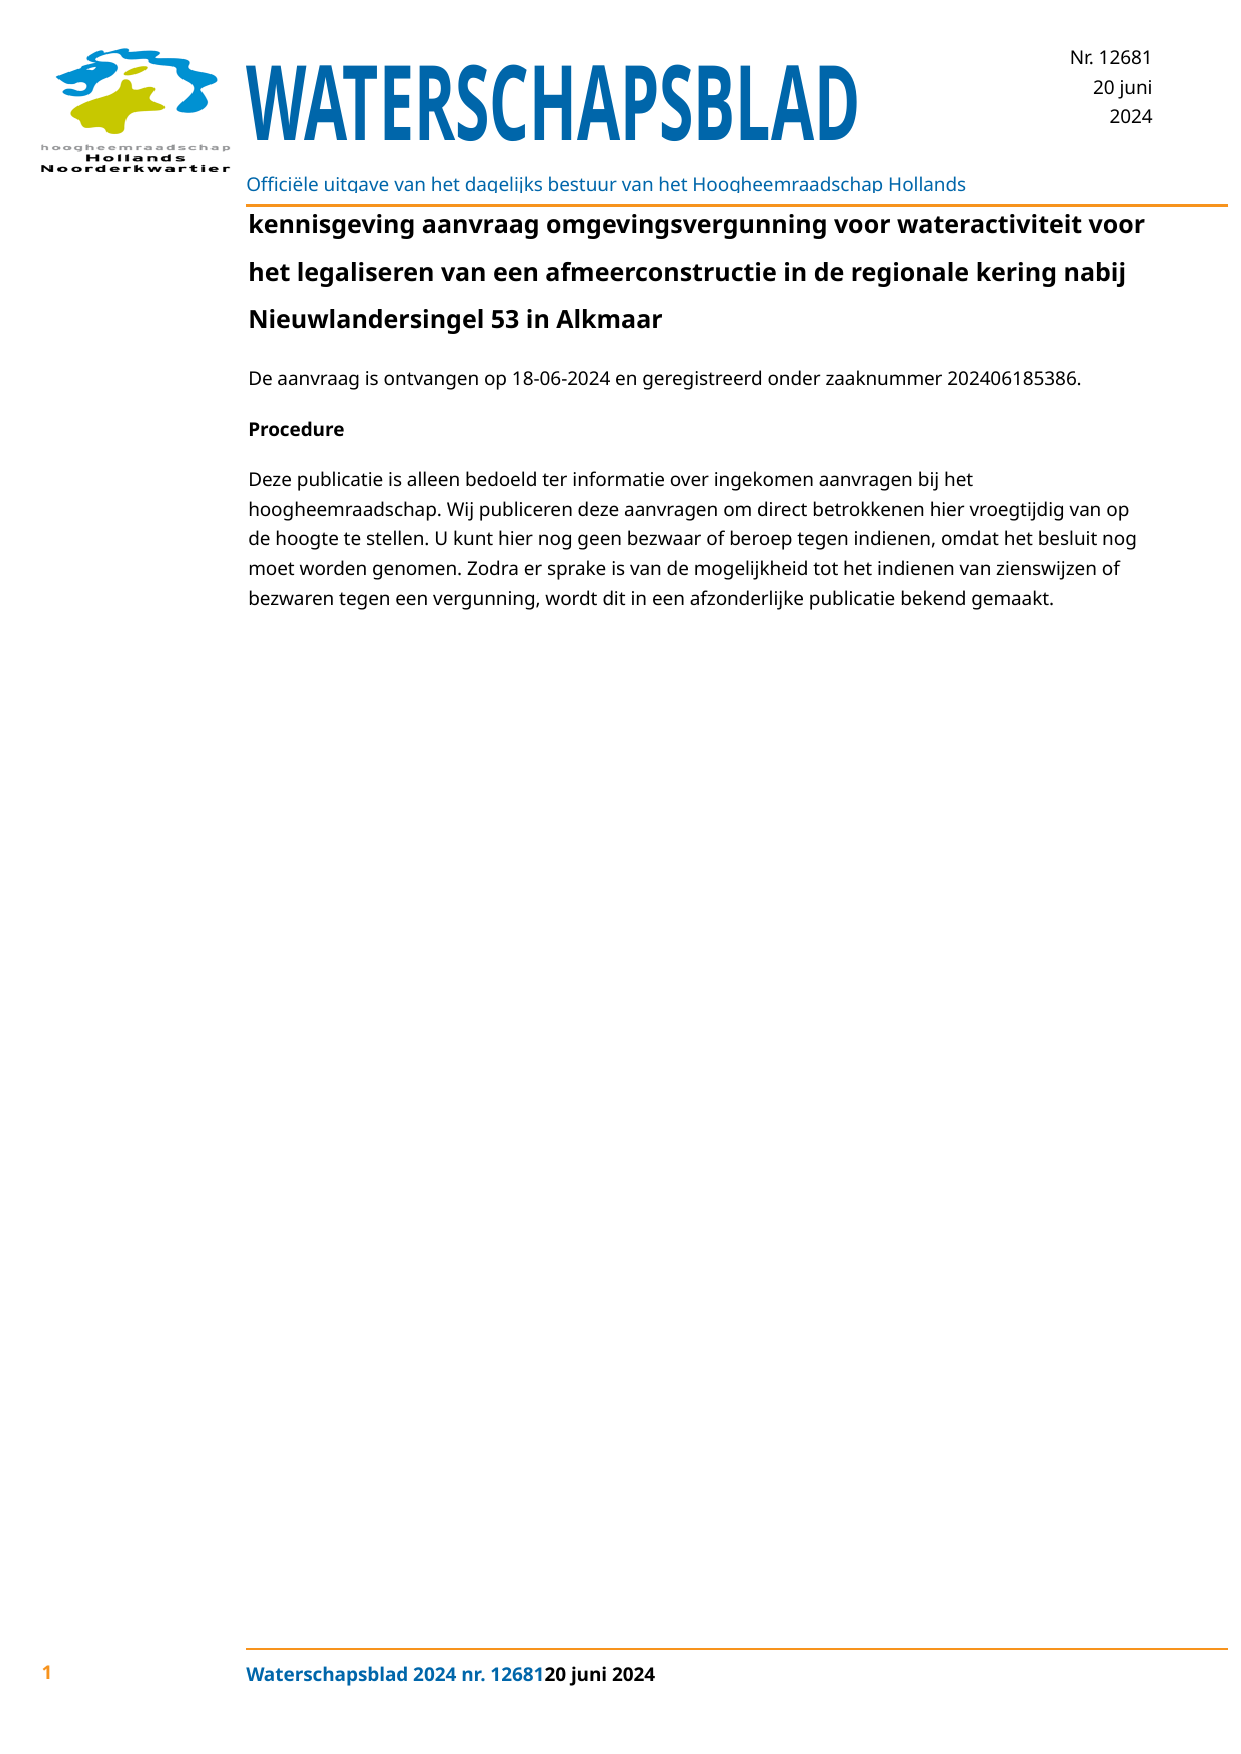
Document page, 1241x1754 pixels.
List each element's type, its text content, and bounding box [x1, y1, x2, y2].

text De aanvraag is ontvangen op 18-06-2024 en geregistreerd onder zaaknummer 202406185386. [248, 366, 1152, 391]
picture [41, 47, 231, 172]
text Deze publicatie is alleen bedoeld ter informatie over ingekomen aanvragen bij het hoogheemraadschap. Wij publiceren deze aanvragen om direct betrokkenen hier vroegtijdig van op de hoogte te stellen. U kunt hier nog geen bezwaar of beroep tegen indienen, omdat het besluit nog moet worden genomen. Zodra er sprake is van de mogelijkheid tot het indienen van zienswijzen of bezwaren tegen een vergunning, wordt dit in een afzonderlijke publicatie bekend gemaakt. [248, 466, 1152, 610]
text Procedure [248, 416, 1152, 442]
text kennisgeving aanvraag omgevingsvergunning voor wateractiviteit voor het legaliseren van een afmeerconstructie in de regionale kering nabij Nieuwlandersingel 53 in Alkmaar [248, 207, 1152, 336]
